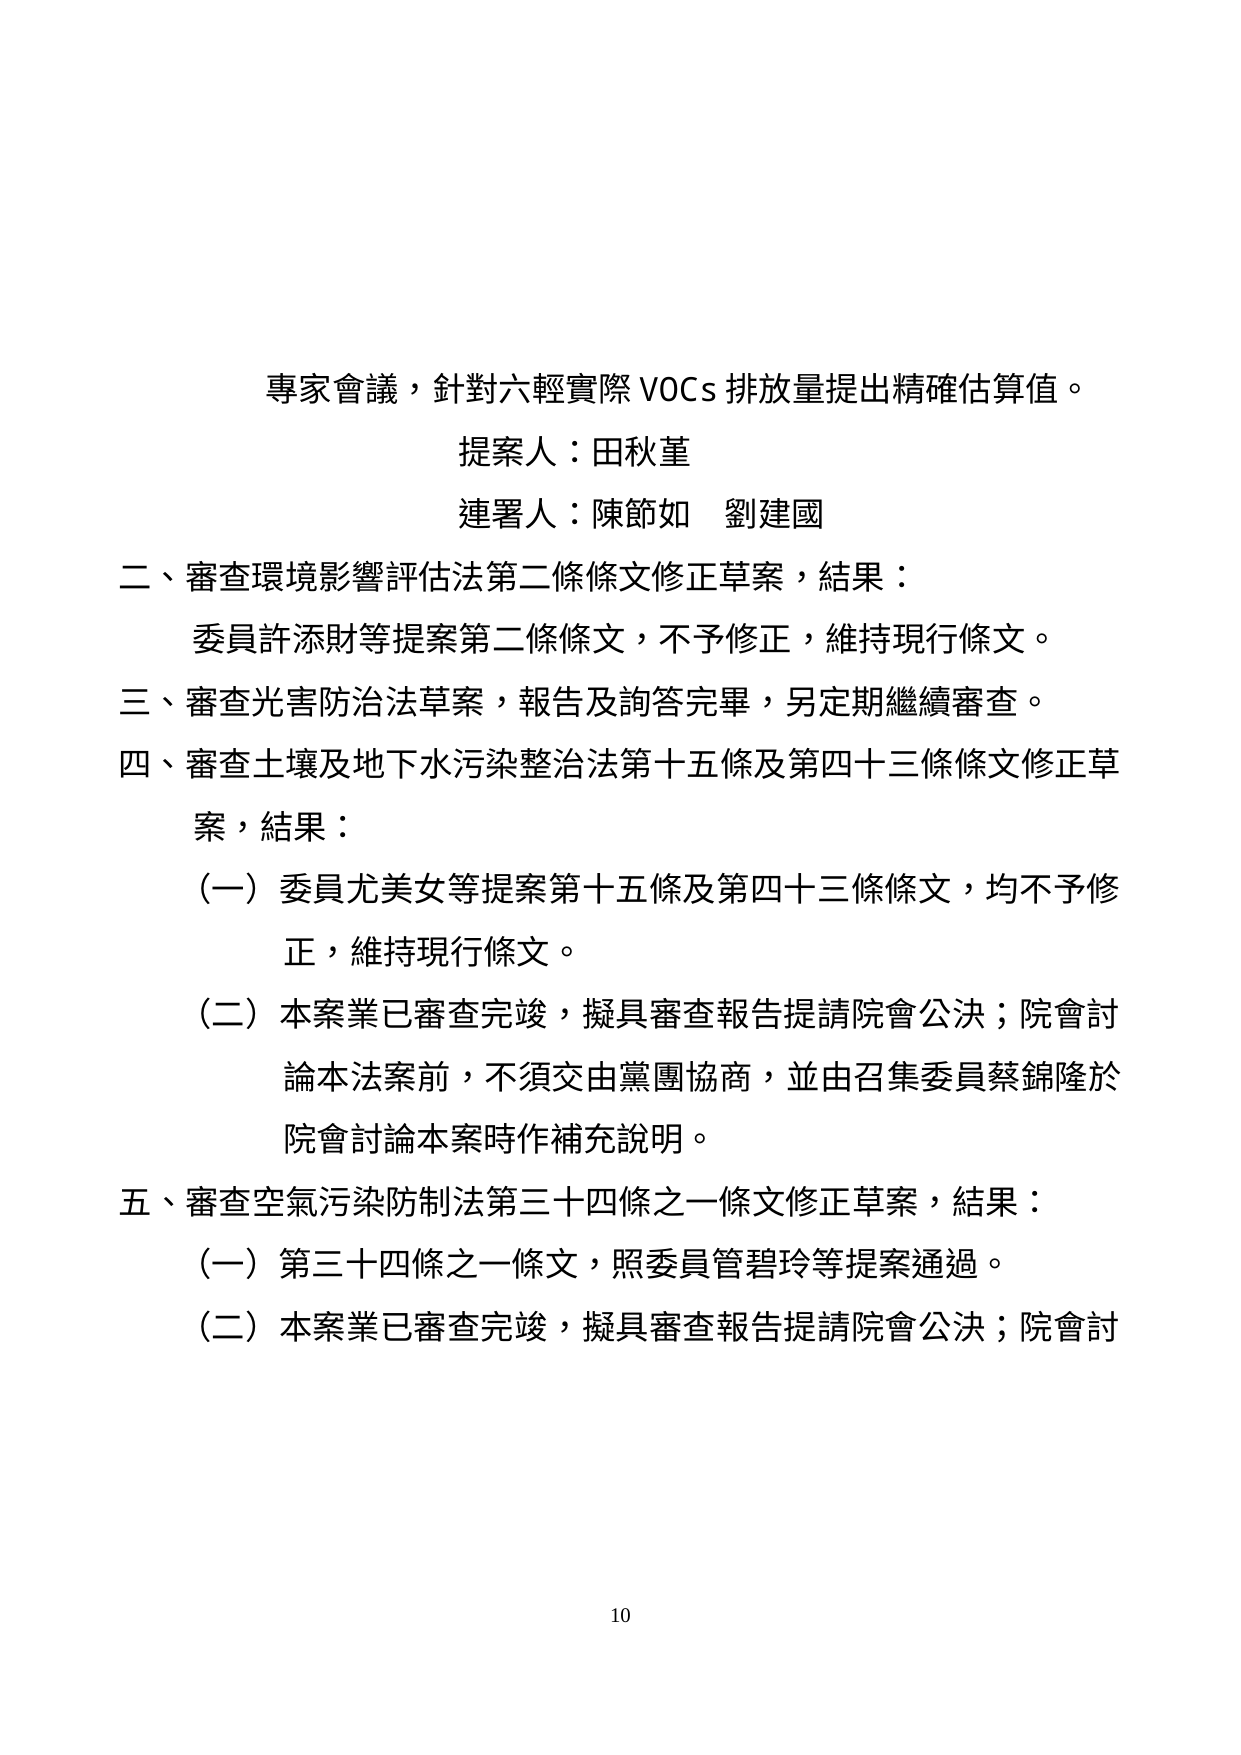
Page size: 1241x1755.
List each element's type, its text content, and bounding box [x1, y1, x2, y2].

text （一）第三十四條之一條文，照委員管碧玲等提案通過。 [178, 1221, 1122, 1283]
text 委員許添財等提案第二條條文，不予修正，維持現行條文。 [178, 596, 1122, 658]
text 提案人：田秋堇 [295, 408, 1122, 471]
text 專家會議，針對六輕實際VOCs排放量提出精確估算值。 [192, 346, 1122, 408]
text （二）本案業已審查完竣，擬具審查報告提請院會公決；院會討 [178, 1283, 1122, 1346]
text （一）委員尤美女等提案第十五條及第四十三條條文，均不予修正，維持現行條文。 [178, 846, 1122, 971]
text 五、審查空氣污染防制法第三十四條之一條文修正草案，結果： [118, 1158, 1122, 1221]
text 連署人：陳節如 劉建國 [295, 471, 1122, 533]
text 四、審查土壤及地下水污染整治法第十五條及第四十三條條文修正草案，結果： [118, 721, 1122, 846]
text 二、審查環境影響評估法第二條條文修正草案，結果： [118, 533, 1122, 596]
text 三、審查光害防治法草案，報告及詢答完畢，另定期繼續審查。 [118, 658, 1122, 721]
text （二）本案業已審查完竣，擬具審查報告提請院會公決；院會討論本法案前，不須交由黨團協商，並由召集委員蔡錦隆於院會討論本案時作補充說明。 [178, 971, 1122, 1158]
